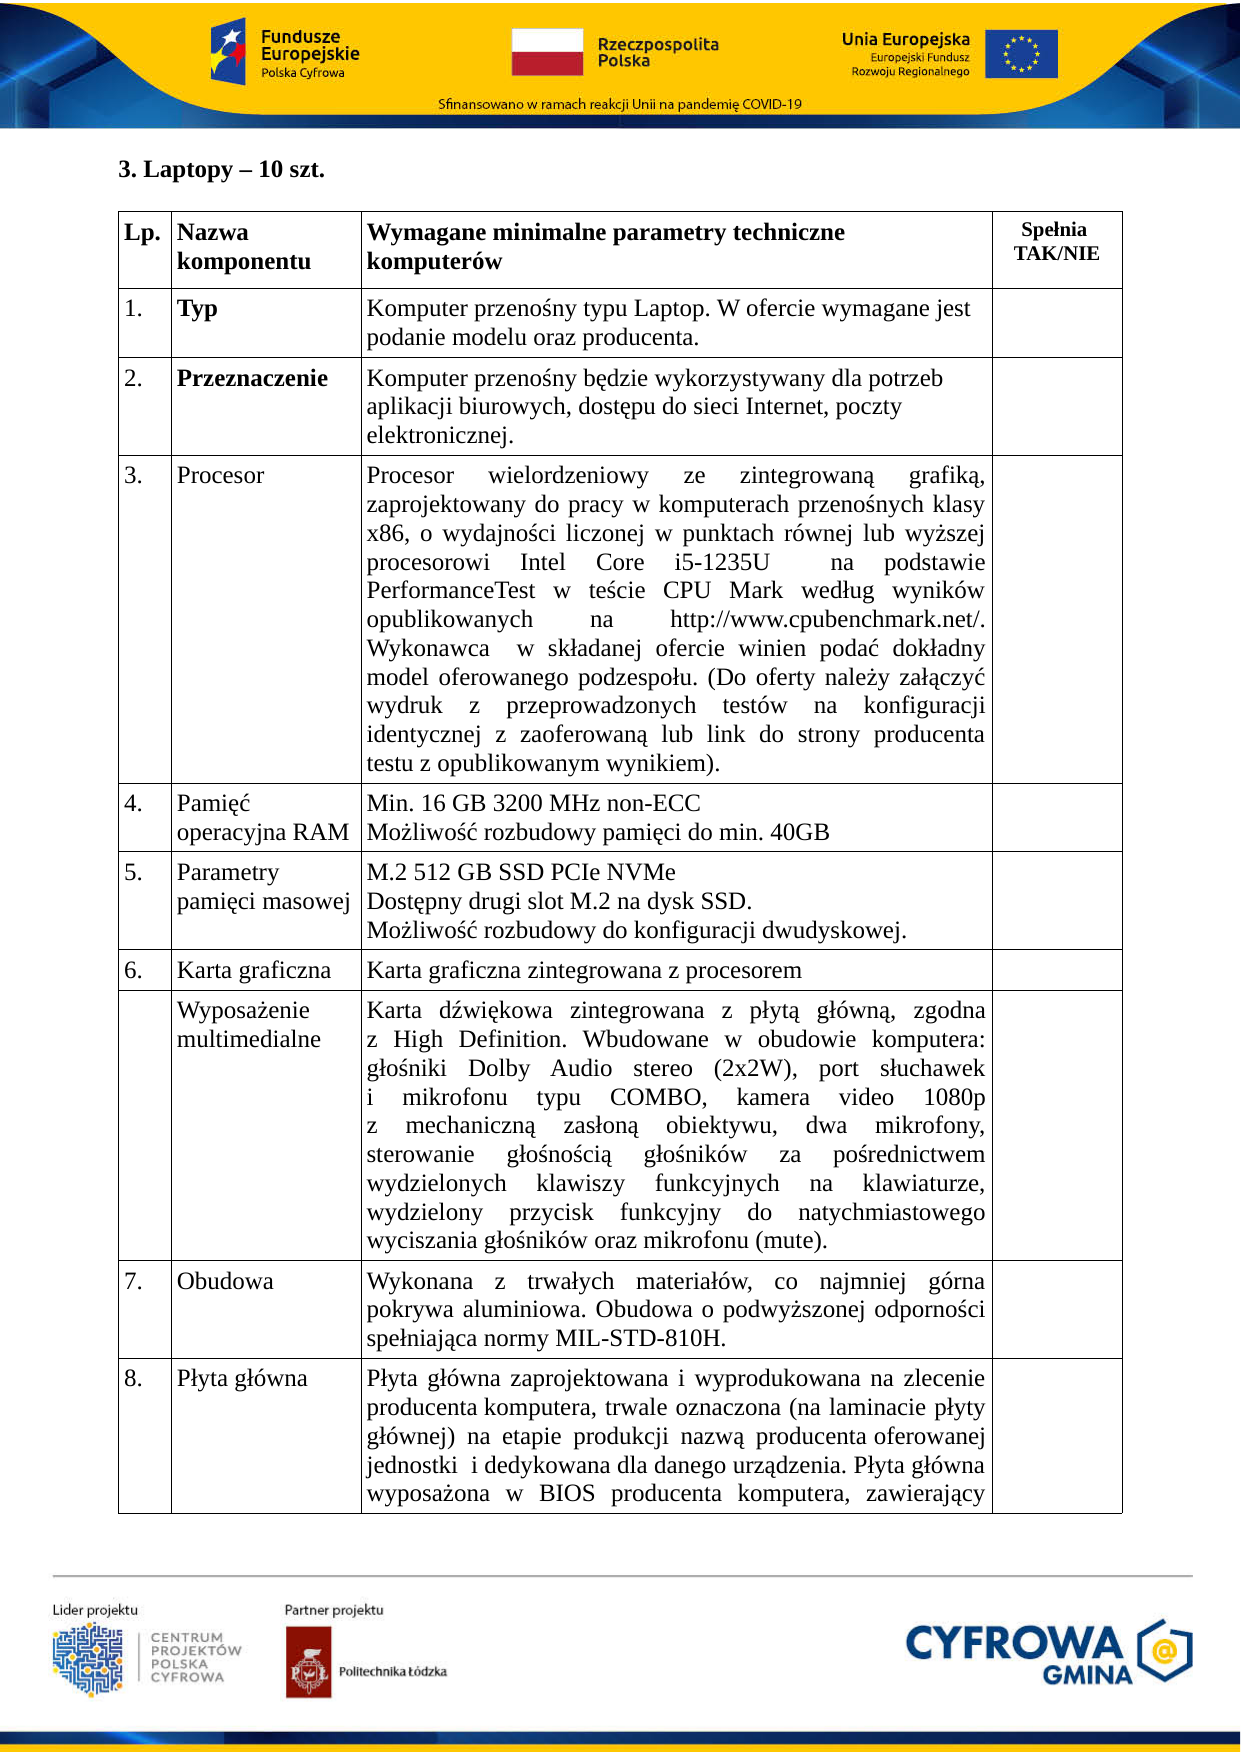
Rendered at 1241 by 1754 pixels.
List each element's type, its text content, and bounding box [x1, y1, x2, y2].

table_cell Karta graficzna [172, 950, 361, 989]
table_cell 4. [119, 784, 171, 851]
table_cell Procesor wielordzeniowy ze zintegrowaną grafiką, zaprojektowany do pracy w komputerach przenośnych klasy x86, o wydajności liczonej w punktach równej lub wyższej procesorowi Intel Core i5-1235U na podstawie PerformanceTest w teście CPU Mark według wyników opublikowanych na http://www.cpubenchmark.net/. Wykonawca w składanej ofercie winien podać dokładny model oferowanego podzespołu. (Do oferty należy załączyć wydruk z przeprowadzonych testów na konfiguracji identycznej z zaoferowaną lub link do strony producenta testu z opublikowanym wynikiem). [362, 456, 992, 782]
table_cell M.2 512 GB SSD PCIe NVMe Dostępny drugi slot M.2 na dysk SSD. Możliwość rozbudowy do konfiguracji dwudyskowej. [362, 852, 992, 949]
table_cell 2. [119, 358, 171, 454]
table_cell Karta dźwiękowa zintegrowana z płytą główną, zgodna z High Definition. Wbudowane w obudowie komputera: głośniki Dolby Audio stereo (2x2W), port słuchawek i mikrofonu typu COMBO, kamera video 1080p z mechaniczną zasłoną obiektywu, dwa mikrofony, sterowanie głośnością głośników za pośrednictwem wydzielonych klawiszy funkcyjnych na klawiaturze, wydzielony przycisk funkcyjny do natychmiastowego wyciszania głośników oraz mikrofonu (mute). [362, 991, 992, 1260]
table_header Lp. [119, 212, 171, 288]
table_cell Karta graficzna zintegrowana z procesorem [362, 950, 992, 989]
table_cell Komputer przenośny typu Laptop. W ofercie wymagane jest podanie modelu oraz producenta. [362, 289, 992, 357]
table_cell [993, 950, 1122, 989]
table_cell 3. [119, 456, 171, 782]
table_cell 6. [119, 950, 171, 989]
table_cell [993, 358, 1122, 454]
table_cell 5. [119, 852, 171, 949]
table_cell [993, 1261, 1122, 1358]
table_cell [993, 456, 1122, 782]
table_cell [993, 852, 1122, 949]
table_cell Typ [172, 289, 361, 357]
table_cell Obudowa [172, 1261, 361, 1358]
table_cell [993, 1359, 1122, 1513]
table_cell [119, 991, 171, 1260]
table_cell Komputer przenośny będzie wykorzystywany dla potrzeb aplikacji biurowych, dostępu do sieci Internet, poczty elektronicznej. [362, 358, 992, 454]
table_cell Procesor [172, 456, 361, 782]
table_header Nazwa komponentu [172, 212, 361, 288]
table_cell 1. [119, 289, 171, 357]
table_cell Wyposażenie multimedialne [172, 991, 361, 1260]
table_cell Przeznaczenie [172, 358, 361, 454]
table_cell Płyta główna [172, 1359, 361, 1513]
table_cell Płyta główna zaprojektowana i wyprodukowana na zlecenie producenta komputera, trwale oznaczona (na laminacie płyty głównej) na etapie produkcji nazwą producenta oferowanej jednostki i dedykowana dla danego urządzenia. Płyta główna wyposażona w BIOS producenta komputera, zawierający [362, 1359, 992, 1513]
table_cell [993, 289, 1122, 357]
table_cell Wykonana z trwałych materiałów, co najmniej górna pokrywa aluminiowa. Obudowa o podwyższonej odporności spełniająca normy MIL-STD-810H. [362, 1261, 992, 1358]
table_cell 7. [119, 1261, 171, 1358]
table_cell Pamięć operacyjna RAM [172, 784, 361, 851]
table_cell Parametry pamięci masowej [172, 852, 361, 949]
table_cell [993, 784, 1122, 851]
table_header Wymagane minimalne parametry techniczne komputerów [362, 212, 992, 288]
table_cell 8. [119, 1359, 171, 1513]
table_cell Min. 16 GB 3200 MHz non-ECC Możliwość rozbudowy pamięci do min. 40GB [362, 784, 992, 851]
text 3. Laptopy – 10 szt. [118, 154, 1122, 183]
table_cell [993, 991, 1122, 1260]
table_header Spełnia TAK/NIE [993, 212, 1122, 288]
